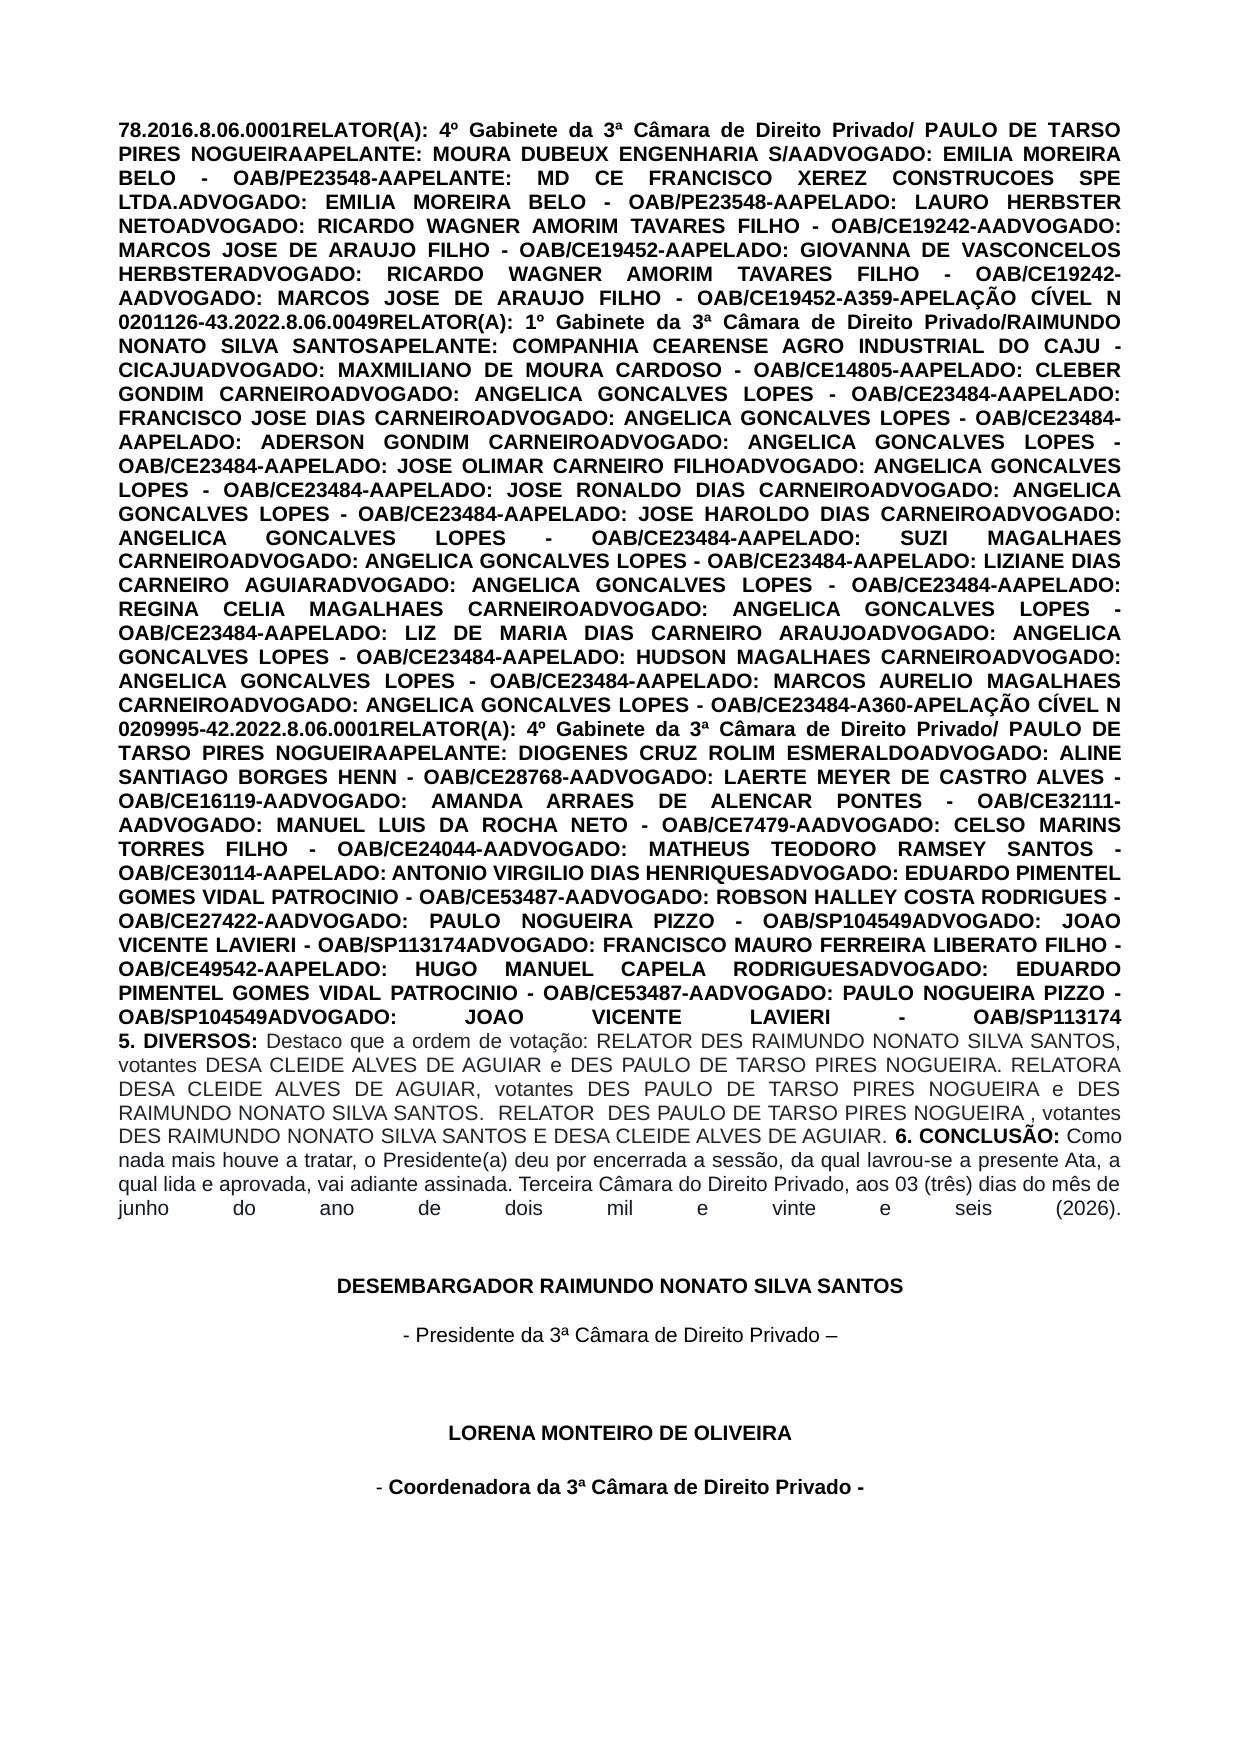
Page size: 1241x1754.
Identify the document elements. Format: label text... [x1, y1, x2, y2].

text - Coordenadora da 3ª Câmara de Direito Privado - [118, 1474, 1122, 1498]
text LORENA MONTEIRO DE OLIVEIRA [118, 1421, 1122, 1445]
text 78.2016.8.06.0001RELATOR(A): 4º Gabinete da 3ª Câmara de Direito Privado/ PAULO DE TARSO PIRES NOGUEIRAAPELANTE: MOURA DUBEUX ENGENHARIA S/AADVOGADO: EMILIA MOREIRA BELO - OAB/PE23548-AAPELANTE: MD CE FRANCISCO XEREZ CONSTRUCOES SPE LTDA.ADVOGADO: EMILIA MOREIRA BELO - OAB/PE23548-AAPELADO: LAURO HERBSTER NETOADVOGADO: RICARDO WAGNER AMORIM TAVARES FILHO - OAB/CE19242-AADVOGADO: MARCOS JOSE DE ARAUJO FILHO - OAB/CE19452-AAPELADO: GIOVANNA DE VASCONCELOS HERBSTERADVOGADO: RICARDO WAGNER AMORIM TAVARES FILHO - OAB/CE19242-AADVOGADO: MARCOS JOSE DE ARAUJO FILHO - OAB/CE19452-A359-APELAÇÃO CÍVEL N 0201126-43.2022.8.06.0049RELATOR(A): 1º Gabinete da 3ª Câmara de Direito Privado/RAIMUNDO NONATO SILVA SANTOSAPELANTE: COMPANHIA CEARENSE AGRO INDUSTRIAL DO CAJU - CICAJUADVOGADO: MAXMILIANO DE MOURA CARDOSO - OAB/CE14805-AAPELADO: CLEBER GONDIM CARNEIROADVOGADO: ANGELICA GONCALVES LOPES - OAB/CE23484-AAPELADO: FRANCISCO JOSE DIAS CARNEIROADVOGADO: ANGELICA GONCALVES LOPES - OAB/CE23484-AAPELADO: ADERSON GONDIM CARNEIROADVOGADO: ANGELICA GONCALVES LOPES - OAB/CE23484-AAPELADO: JOSE OLIMAR CARNEIRO FILHOADVOGADO: ANGELICA GONCALVES LOPES - OAB/CE23484-AAPELADO: JOSE RONALDO DIAS CARNEIROADVOGADO: ANGELICA GONCALVES LOPES - OAB/CE23484-AAPELADO: JOSE HAROLDO DIAS CARNEIROADVOGADO: ANGELICA GONCALVES LOPES - OAB/CE23484-AAPELADO: SUZI MAGALHAES CARNEIROADVOGADO: ANGELICA GONCALVES LOPES - OAB/CE23484-AAPELADO: LIZIANE DIAS CARNEIRO AGUIARADVOGADO: ANGELICA GONCALVES LOPES - OAB/CE23484-AAPELADO: REGINA CELIA MAGALHAES CARNEIROADVOGADO: ANGELICA GONCALVES LOPES - OAB/CE23484-AAPELADO: LIZ DE MARIA DIAS CARNEIRO ARAUJOADVOGADO: ANGELICA GONCALVES LOPES - OAB/CE23484-AAPELADO: HUDSON MAGALHAES CARNEIROADVOGADO: ANGELICA GONCALVES LOPES - OAB/CE23484-AAPELADO: MARCOS AURELIO MAGALHAES CARNEIROADVOGADO: ANGELICA GONCALVES LOPES - OAB/CE23484-A360-APELAÇÃO CÍVEL N 0209995-42.2022.8.06.0001RELATOR(A): 4º Gabinete da 3ª Câmara de Direito Privado/ PAULO DE TARSO PIRES NOGUEIRAAPELANTE: DIOGENES CRUZ ROLIM ESMERALDOADVOGADO: ALINE SANTIAGO BORGES HENN - OAB/CE28768-AADVOGADO: LAERTE MEYER DE CASTRO ALVES - OAB/CE16119-AADVOGADO: AMANDA ARRAES DE ALENCAR PONTES - OAB/CE32111-AADVOGADO: MANUEL LUIS DA ROCHA NETO - OAB/CE7479-AADVOGADO: CELSO MARINS TORRES FILHO - OAB/CE24044-AADVOGADO: MATHEUS TEODORO RAMSEY SANTOS - OAB/CE30114-AAPELADO: ANTONIO VIRGILIO DIAS HENRIQUESADVOGADO: EDUARDO PIMENTEL GOMES VIDAL PATROCINIO - OAB/CE53487-AADVOGADO: ROBSON HALLEY COSTA RODRIGUES - OAB/CE27422-AADVOGADO: PAULO NOGUEIRA PIZZO - OAB/SP104549ADVOGADO: JOAO VICENTE LAVIERI - OAB/SP113174ADVOGADO: FRANCISCO MAURO FERREIRA LIBERATO FILHO - OAB/CE49542-AAPELADO: HUGO MANUEL CAPELA RODRIGUESADVOGADO: EDUARDO PIMENTEL GOMES VIDAL PATROCINIO - OAB/CE53487-AADVOGADO: PAULO NOGUEIRA PIZZO - OAB/SP104549ADVOGADO: JOAO VICENTE LAVIERI - OAB/SP113174 5. DIVERSOS: Destaco que a ordem de votação: RELATOR DES RAIMUNDO NONATO SILVA SANTOS, votantes DESA CLEIDE ALVES DE AGUIAR e DES PAULO DE TARSO PIRES NOGUEIRA. RELATORA DESA CLEIDE ALVES DE AGUIAR, votantes DES PAULO DE TARSO PIRES NOGUEIRA e DES RAIMUNDO NONATO SILVA SANTOS. RELATOR DES PAULO DE TARSO PIRES NOGUEIRA , votantes DES RAIMUNDO NONATO SILVA SANTOS E DESA CLEIDE ALVES DE AGUIAR. 6. CONCLUSÃO: Como nada mais houve a tratar, o Presidente(a) deu por encerrada a sessão, da qual lavrou-se a presente Ata, a qual lida e aprovada, vai adiante assinada. Terceira Câmara do Direito Privado, aos 03 (três) dias do mês de junho do ano de dois mil e vinte e seis (2026). [118, 118, 1122, 1249]
text DESEMBARGADOR RAIMUNDO NONATO SILVA SANTOS [118, 1274, 1122, 1298]
text - Presidente da 3ª Câmara de Direito Privado – [118, 1323, 1122, 1347]
